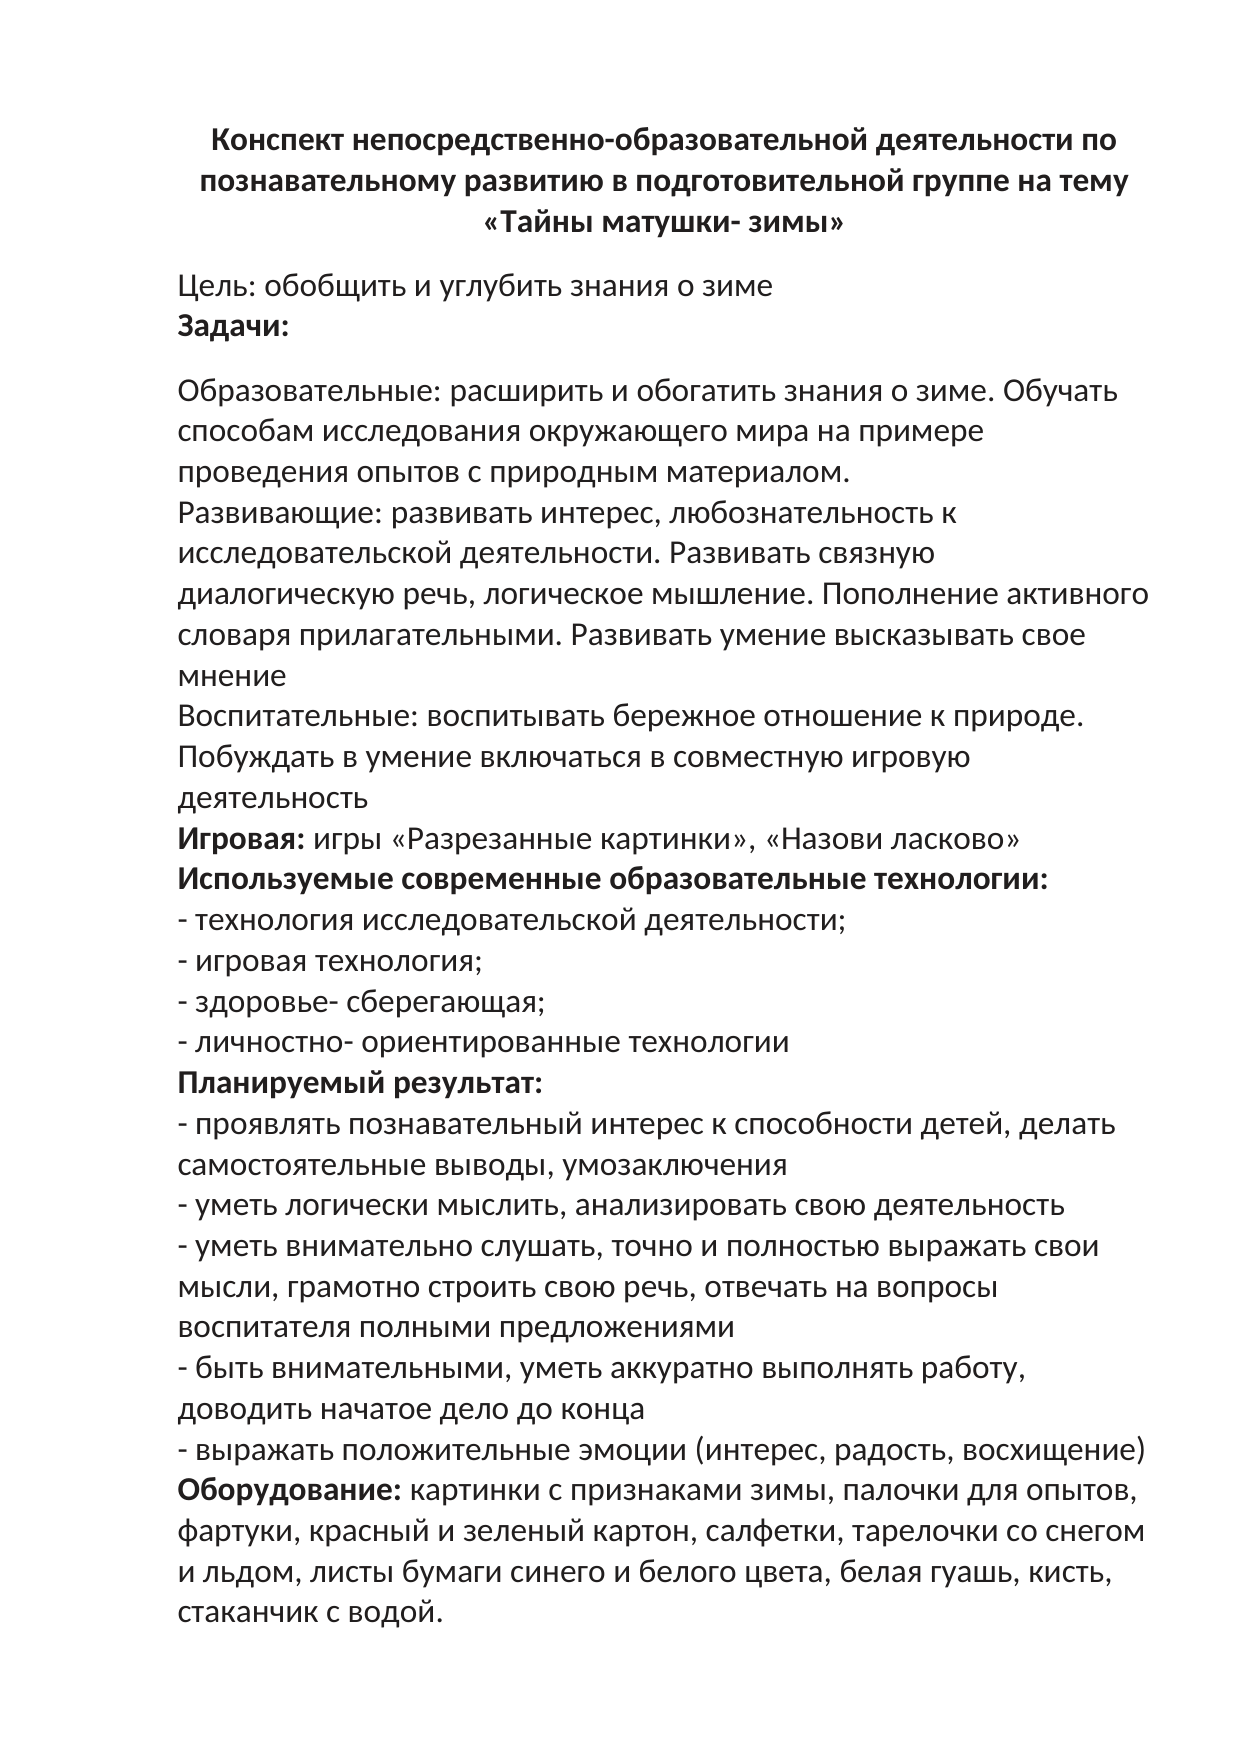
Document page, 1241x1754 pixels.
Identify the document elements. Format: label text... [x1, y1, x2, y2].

text - уметь логически мыслить, анализировать свою деятельность [177, 1183, 1152, 1224]
text - уметь внимательно слушать, точно и полностью выражать свои мысли, грамотно строить свою речь, отвечать на вопросы воспитателя полными предложениями [177, 1224, 1152, 1346]
text - выражать положительные эмоции (интерес, радость, восхищение) [177, 1428, 1152, 1468]
text Задачи: [177, 304, 1152, 345]
text Воспитательные: воспитывать бережное отношение к природе. Побуждать в умение включаться в совместную игровую деятельность [177, 694, 1152, 817]
text Образовательные: расширить и обогатить знания о зиме. Обучать способам исследования окружающего мира на примере проведения опытов с природным материалом. [177, 369, 1152, 491]
text Игровая: игры «Разрезанные картинки», «Назови ласково» [177, 817, 1152, 857]
text Оборудование: картинки с признаками зимы, палочки для опытов, фартуки, красный и зеленый картон, салфетки, тарелочки со снегом и льдом, листы бумаги синего и белого цвета, белая гуашь, кисть, стаканчик с водой. [177, 1468, 1152, 1631]
text Используемые современные образовательные технологии: [177, 857, 1152, 898]
text Конспект непосредственно-образовательной деятельности по познавательному развитию в подготовительной группе на тему «Тайны матушки- зимы» [177, 118, 1152, 240]
text - проявлять познавательный интерес к способности детей, делать самостоятельные выводы, умозаключения [177, 1102, 1152, 1183]
text - игровая технология; [177, 939, 1152, 979]
text - здоровье- сберегающая; [177, 979, 1152, 1020]
text - личностно- ориентированные технологии [177, 1020, 1152, 1061]
text Планируемый результат: [177, 1061, 1152, 1102]
text - быть внимательными, уметь аккуратно выполнять работу, доводить начатое дело до конца [177, 1346, 1152, 1428]
text Цель: обобщить и углубить знания о зиме [177, 264, 1152, 304]
text Развивающие: развивать интерес, любознательность к исследовательской деятельности. Развивать связную диалогическую речь, логическое мышление. Пополнение активного словаря прилагательными. Развивать умение высказывать свое мнение [177, 491, 1152, 694]
text - технология исследовательской деятельности; [177, 898, 1152, 939]
